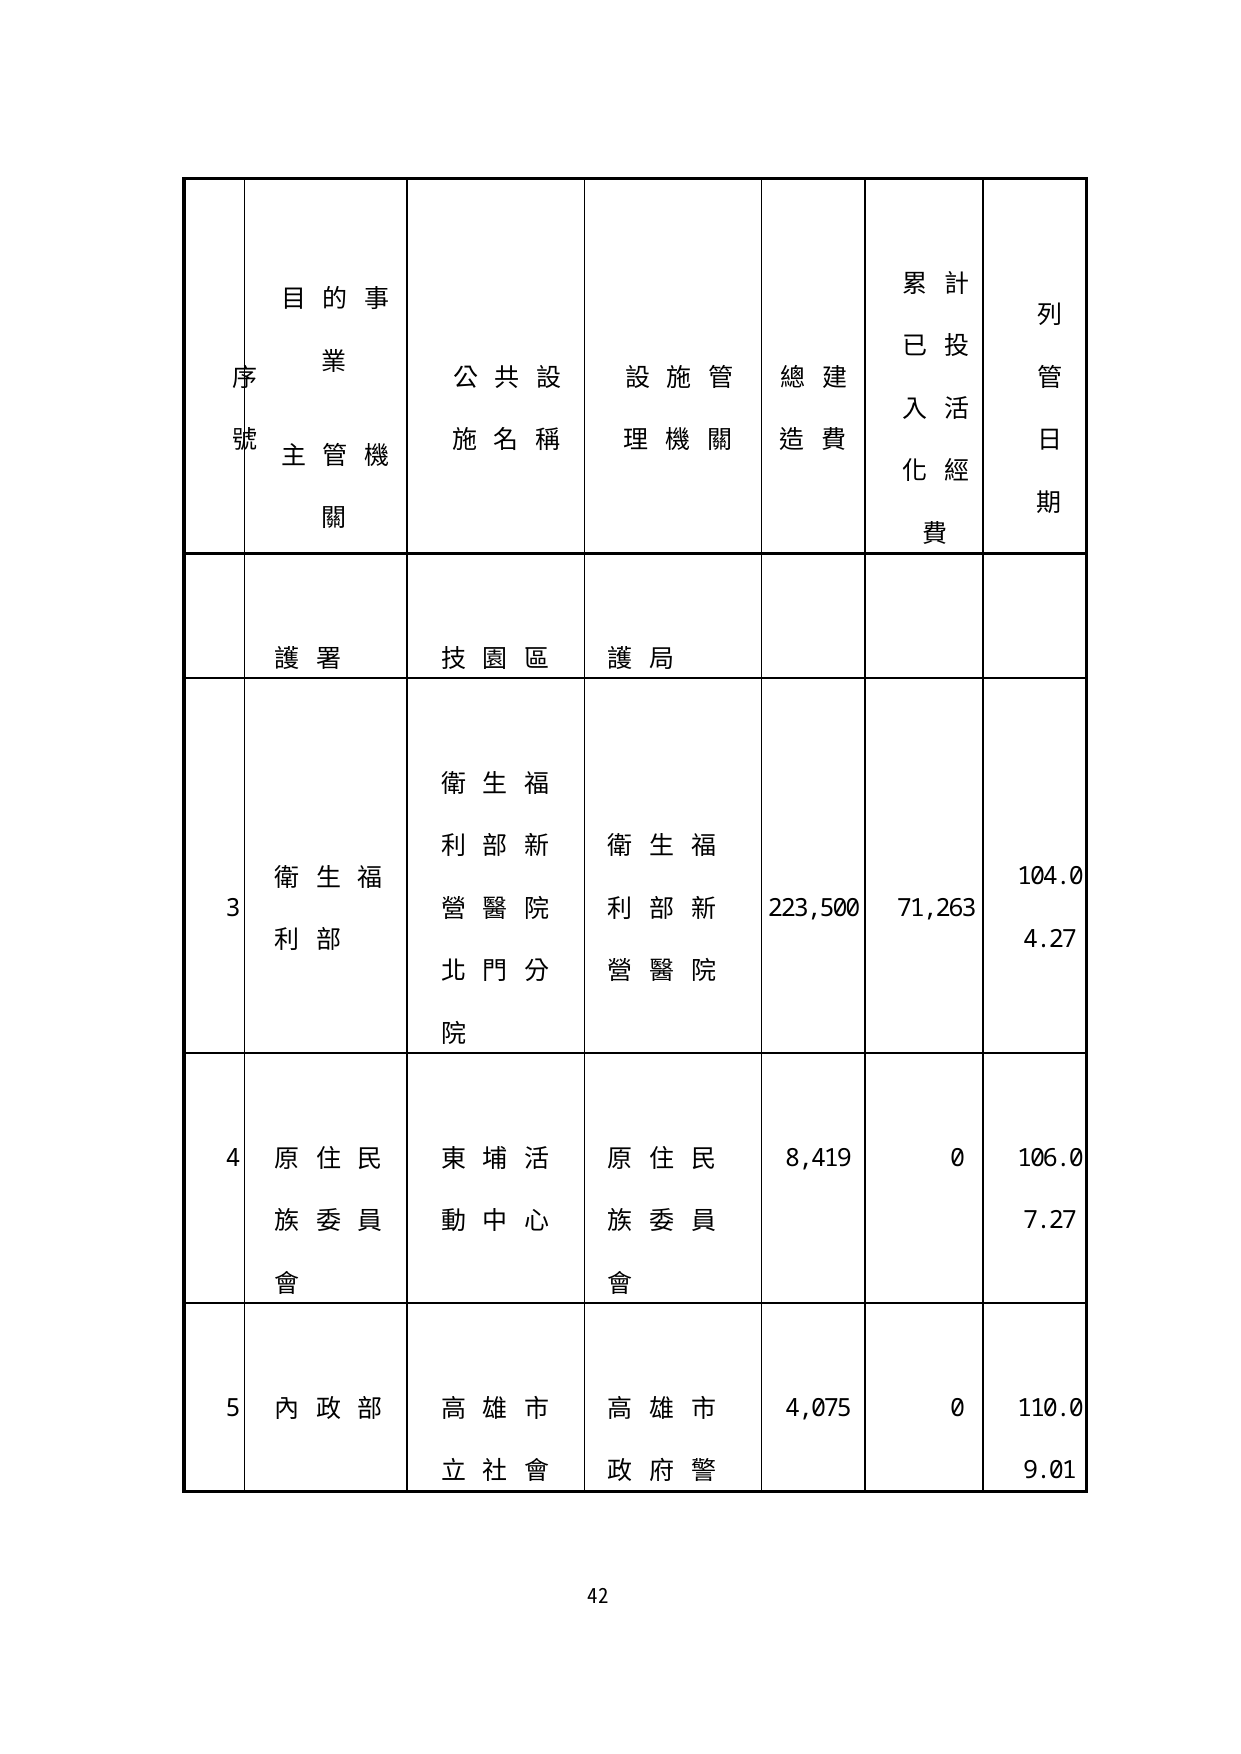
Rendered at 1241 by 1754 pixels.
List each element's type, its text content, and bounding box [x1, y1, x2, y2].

table_header 序號 [186, 180, 244, 552]
table_header 目的事業 主管機關 [245, 180, 406, 552]
table_cell 4 [186, 1054, 244, 1302]
table_cell 110.09.01 [984, 1304, 1085, 1490]
table_cell 衛生福利部新營醫院 [585, 679, 761, 1052]
table_header 列管日期 [984, 180, 1085, 552]
table_header 公共設施名稱 [408, 180, 584, 552]
table_cell 104.04.27 [984, 679, 1085, 1052]
table_cell [186, 555, 244, 677]
table_cell 衛生福利部新營醫院北門分院 [408, 679, 584, 1052]
table_cell 0 [866, 1304, 982, 1490]
table_cell 高雄市立社會 [408, 1304, 584, 1490]
table_cell [984, 555, 1085, 677]
table_header 總建造費 [762, 180, 864, 552]
table_cell 東埔活動中心 [408, 1054, 584, 1302]
table_cell 高雄市政府警 [585, 1304, 761, 1490]
table_cell 8,419 [762, 1054, 864, 1302]
table_cell 0 [866, 1054, 982, 1302]
table_cell [762, 555, 864, 677]
table_cell 護局 [585, 555, 761, 677]
table_cell 技園區 [408, 555, 584, 677]
table_header 累計已投入活化經費 [866, 180, 982, 552]
table_cell 原住民族委員會 [585, 1054, 761, 1302]
table_cell 3 [186, 679, 244, 1052]
table_cell [866, 555, 982, 677]
table_cell 5 [186, 1304, 244, 1490]
table_cell 223,500 [762, 679, 864, 1052]
table_cell 原住民族委員會 [245, 1054, 406, 1302]
table_cell 4,075 [762, 1304, 864, 1490]
table_cell 106.07.27 [984, 1054, 1085, 1302]
table_header 設施管理機關 [585, 180, 761, 552]
table_cell 護署 [245, 555, 406, 677]
table_cell 71,263 [866, 679, 982, 1052]
table_cell 內政部 [245, 1304, 406, 1490]
table_cell 衛生福利部 [245, 679, 406, 1052]
